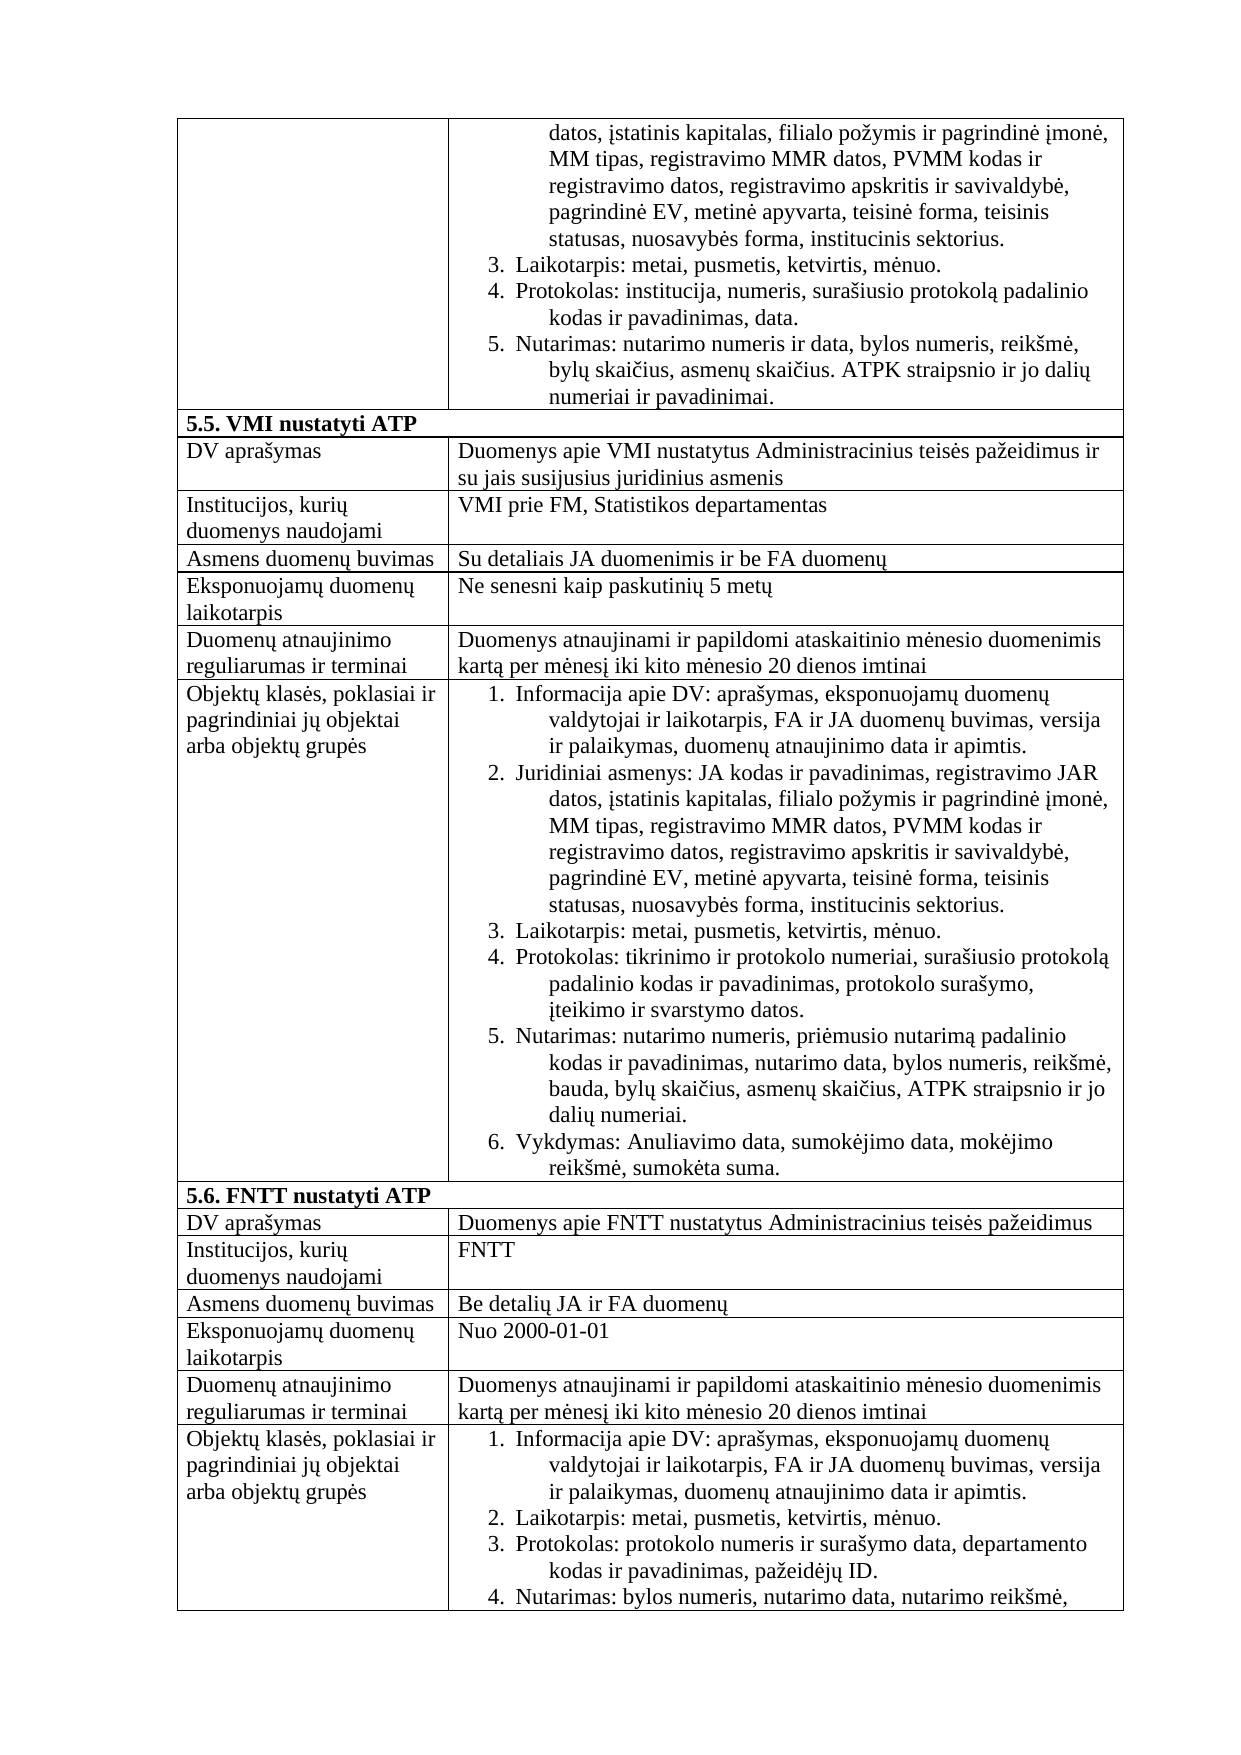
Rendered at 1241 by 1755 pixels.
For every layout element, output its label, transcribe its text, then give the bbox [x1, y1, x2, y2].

table_cell Duomenys apie FNTT nustatytus Administracinius teisės pažeidimus [449, 1209, 1123, 1235]
table_cell Asmens duomenų buvimas [178, 545, 448, 571]
table_cell Duomenys atnaujinami ir papildomi ataskaitinio mėnesio duomenimis kartą per mėnesį iki kito mėnesio 20 dienos imtinai [449, 1371, 1123, 1424]
table_cell datos, įstatinis kapitalas, filialo požymis ir pagrindinė įmonė, MM tipas, registravimo MMR datos, PVMM kodas ir registravimo datos, registravimo apskritis ir savivaldybė, pagrindinė EV, metinė apyvarta, teisinė forma, teisinis statusas, nuosavybės forma, institucinis sektorius. 3. Laikotarpis: metai, pusmetis, ketvirtis, mėnuo. 4. Protokolas: institucija, numeris, surašiusio protokolą padalinio kodas ir pavadinimas, data. 5. Nutarimas: nutarimo numeris ir data, bylos numeris, reikšmė, bylų skaičius, asmenų skaičius. ATPK straipsnio ir jo dalių numeriai ir pavadinimai. [449, 119, 1123, 409]
table_cell Be detalių JA ir FA duomenų [449, 1290, 1123, 1317]
table_cell Su detaliais JA duomenimis ir be FA duomenų [449, 545, 1123, 571]
table_cell Institucijos, kurių duomenys naudojami [178, 1236, 448, 1289]
table_cell 5.5. VMI nustatyti ATP [178, 410, 1123, 436]
table_cell Duomenys atnaujinami ir papildomi ataskaitinio mėnesio duomenimis kartą per mėnesį iki kito mėnesio 20 dienos imtinai [449, 626, 1123, 679]
table_cell VMI prie FM, Statistikos departamentas [449, 491, 1123, 544]
table_cell Duomenys apie VMI nustatytus Administracinius teisės pažeidimus ir su jais susijusius juridinius asmenis [449, 438, 1123, 490]
table_cell Eksponuojamų duomenų laikotarpis [178, 1318, 448, 1370]
table_cell FNTT [449, 1236, 1123, 1289]
table_cell 5.6. FNTT nustatyti ATP [178, 1182, 1123, 1208]
table_cell Eksponuojamų duomenų laikotarpis [178, 573, 448, 625]
table_cell DV aprašymas [178, 1209, 448, 1235]
table_cell DV aprašymas [178, 438, 448, 490]
table_cell Asmens duomenų buvimas [178, 1290, 448, 1317]
table_cell Duomenų atnaujinimo reguliarumas ir terminai [178, 1371, 448, 1424]
table_cell Nuo 2000-01-01 [449, 1318, 1123, 1370]
table_cell Institucijos, kurių duomenys naudojami [178, 491, 448, 544]
table_cell Ne senesni kaip paskutinių 5 metų [449, 573, 1123, 625]
table_cell 1. Informacija apie DV: aprašymas, eksponuojamų duomenų valdytojai ir laikotarpis, FA ir JA duomenų buvimas, versija ir palaikymas, duomenų atnaujinimo data ir apimtis. 2. Juridiniai asmenys: JA kodas ir pavadinimas, registravimo JAR datos, įstatinis kapitalas, filialo požymis ir pagrindinė įmonė, MM tipas, registravimo MMR datos, PVMM kodas ir registravimo datos, registravimo apskritis ir savivaldybė, pagrindinė EV, metinė apyvarta, teisinė forma, teisinis statusas, nuosavybės forma, institucinis sektorius. 3. Laikotarpis: metai, pusmetis, ketvirtis, mėnuo. 4. Protokolas: tikrinimo ir protokolo numeriai, surašiusio protokolą padalinio kodas ir pavadinimas, protokolo surašymo, įteikimo ir svarstymo datos. 5. Nutarimas: nutarimo numeris, priėmusio nutarimą padalinio kodas ir pavadinimas, nutarimo data, bylos numeris, reikšmė, bauda, bylų skaičius, asmenų skaičius, ATPK straipsnio ir jo dalių numeriai. 6. Vykdymas: Anuliavimo data, sumokėjimo data, mokėjimo reikšmė, sumokėta suma. [449, 680, 1123, 1181]
table_cell 1. Informacija apie DV: aprašymas, eksponuojamų duomenų valdytojai ir laikotarpis, FA ir JA duomenų buvimas, versija ir palaikymas, duomenų atnaujinimo data ir apimtis. 2. Laikotarpis: metai, pusmetis, ketvirtis, mėnuo. 3. Protokolas: protokolo numeris ir surašymo data, departamento kodas ir pavadinimas, pažeidėjų ID. 4. Nutarimas: bylos numeris, nutarimo data, nutarimo reikšmė, [449, 1425, 1123, 1609]
table_cell Objektų klasės, poklasiai ir pagrindiniai jų objektai arba objektų grupės [178, 1425, 448, 1609]
table_cell Objektų klasės, poklasiai ir pagrindiniai jų objektai arba objektų grupės [178, 680, 448, 1181]
table_cell Duomenų atnaujinimo reguliarumas ir terminai [178, 626, 448, 679]
table_cell [178, 119, 448, 409]
